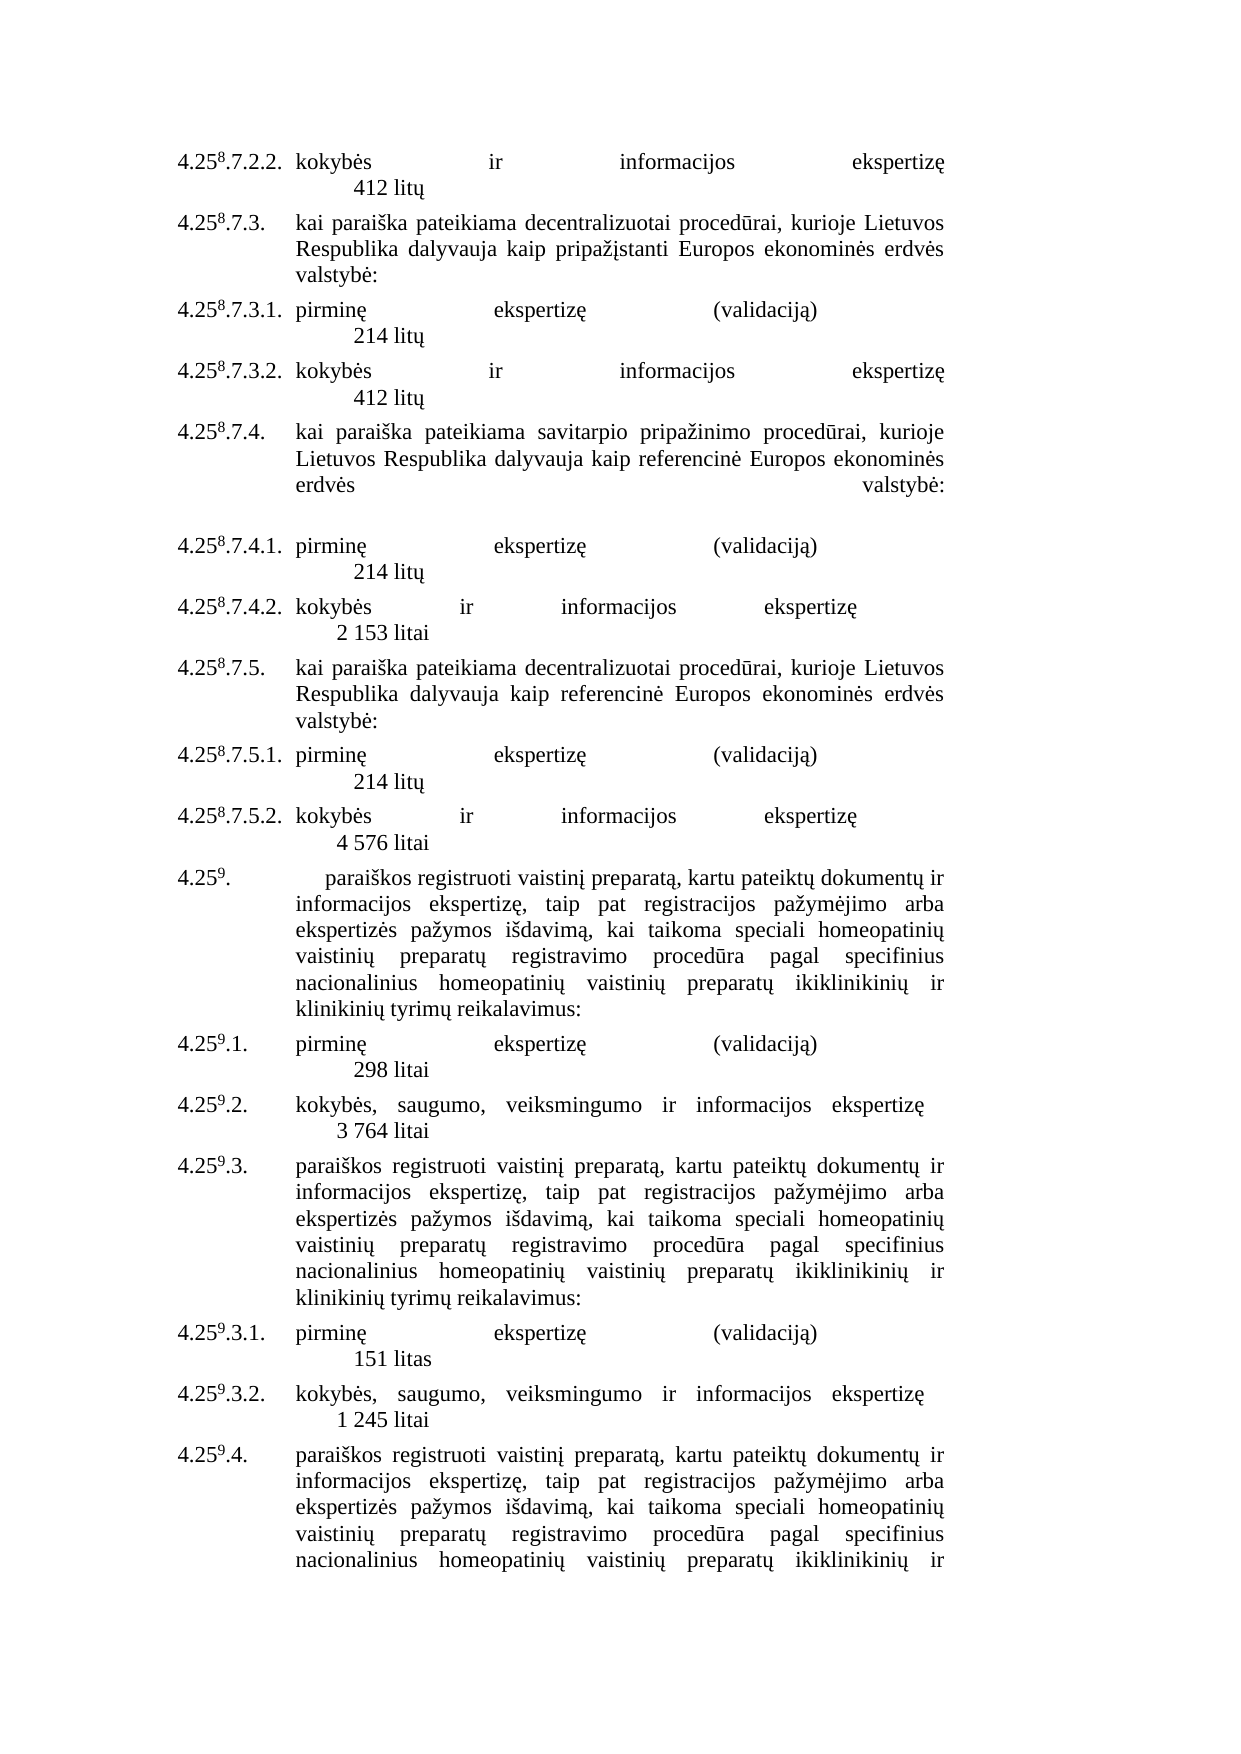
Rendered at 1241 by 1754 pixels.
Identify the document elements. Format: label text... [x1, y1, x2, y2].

text 4.258.7.5.2. kokybės ir informacijos ekspertizę 4 576 litai [177, 802, 945, 855]
text 4.259.3.1. pirminę ekspertizę (validaciją) 151 litas [177, 1318, 945, 1371]
text 4.258.7.3. kai paraiška pateikiama decentralizuotai procedūrai, kurioje Lietuvos Respublika dalyvauja kaip pripažįstanti Europos ekonominės erdvės valstybė: [177, 209, 945, 288]
text 4.259.2. kokybės, saugumo, veiksmingumo ir informacijos ekspertizę 3 764 litai [177, 1091, 945, 1144]
text 4.259.4. paraiškos registruoti vaistinį preparatą, kartu pateiktų dokumentų ir informacijos ekspertizę, taip pat registracijos pažymėjimo arba ekspertizės pažymos išdavimą, kai taikoma speciali homeopatinių vaistinių preparatų registravimo procedūra pagal specifinius nacionalinius homeopatinių vaistinių preparatų ikiklinikinių ir [177, 1441, 945, 1572]
text 4.259.3.2. kokybės, saugumo, veiksmingumo ir informacijos ekspertizę 1 245 litai [177, 1379, 945, 1432]
text 4.258.7.3.2. kokybės ir informacijos ekspertizę 412 litų [177, 357, 945, 410]
text 4.258.7.4.1. pirminę ekspertizę (validaciją) 214 litų [177, 532, 945, 585]
text 4.259.1. pirminę ekspertizę (validaciją) 298 litai [177, 1030, 945, 1083]
text 4.258.7.3.1. pirminę ekspertizę (validaciją) 214 litų [177, 296, 945, 349]
text 4.259. paraiškos registruoti vaistinį preparatą, kartu pateiktų dokumentų ir informacijos ekspertizę, taip pat registracijos pažymėjimo arba ekspertizės pažymos išdavimą, kai taikoma speciali homeopatinių vaistinių preparatų registravimo procedūra pagal specifinius nacionalinius homeopatinių vaistinių preparatų ikiklinikinių ir klinikinių tyrimų reikalavimus: [177, 863, 945, 1022]
text 4.258.7.2.2. kokybės ir informacijos ekspertizę 412 litų [177, 148, 945, 200]
text 4.258.7.4. kai paraiška pateikiama savitarpio pripažinimo procedūrai, kurioje Lietuvos Respublika dalyvauja kaip referencinė Europos ekonominės erdvės valstybė: [177, 418, 945, 524]
text 4.259.3. paraiškos registruoti vaistinį preparatą, kartu pateiktų dokumentų ir informacijos ekspertizę, taip pat registracijos pažymėjimo arba ekspertizės pažymos išdavimą, kai taikoma speciali homeopatinių vaistinių preparatų registravimo procedūra pagal specifinius nacionalinius homeopatinių vaistinių preparatų ikiklinikinių ir klinikinių tyrimų reikalavimus: [177, 1152, 945, 1310]
text 4.258.7.5.1. pirminę ekspertizę (validaciją) 214 litų [177, 741, 945, 794]
text 4.258.7.5. kai paraiška pateikiama decentralizuotai procedūrai, kurioje Lietuvos Respublika dalyvauja kaip referencinė Europos ekonominės erdvės valstybė: [177, 654, 945, 733]
text 4.258.7.4.2. kokybės ir informacijos ekspertizę 2 153 litai [177, 593, 945, 646]
